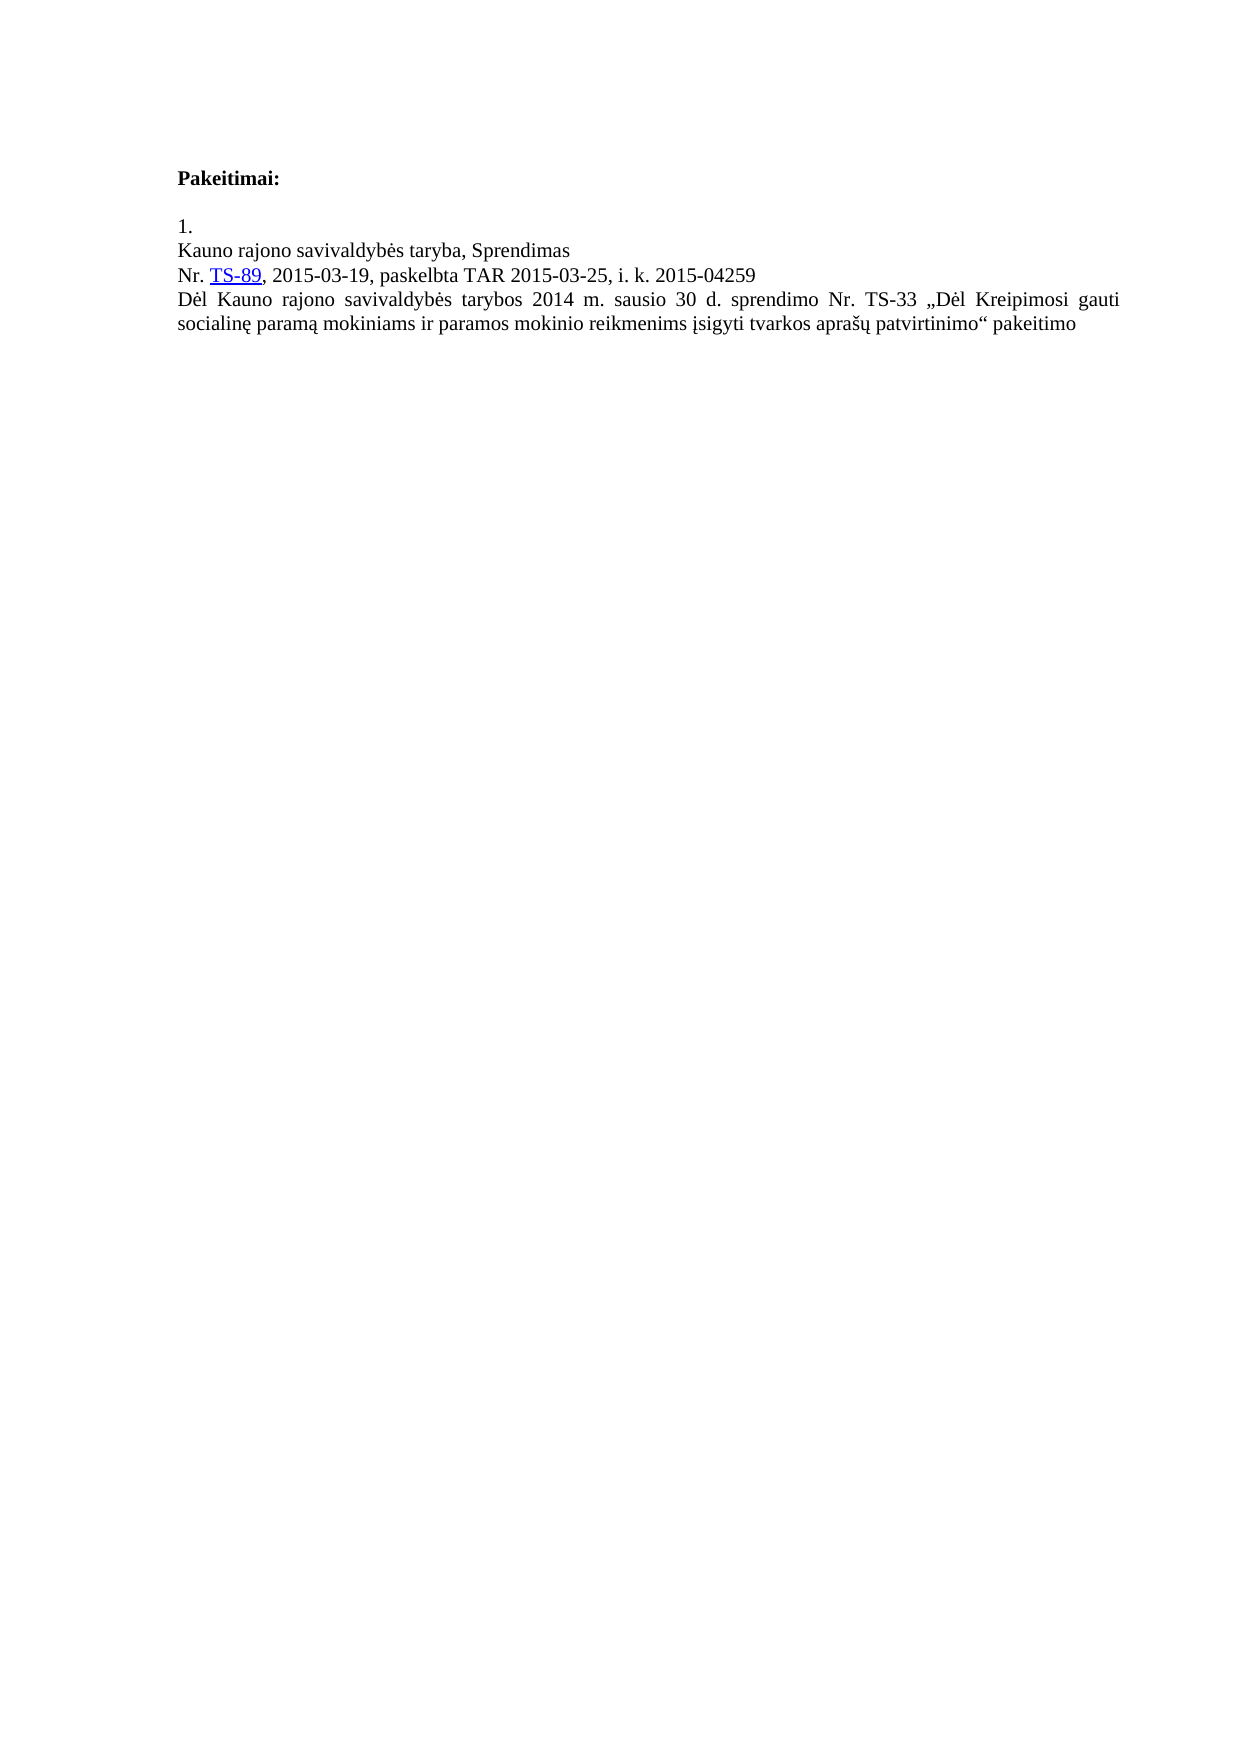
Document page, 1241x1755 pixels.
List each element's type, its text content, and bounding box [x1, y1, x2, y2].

text Pakeitimai: [177, 166, 1122, 190]
text 1. [177, 214, 1122, 238]
text Dėl Kauno rajono savivaldybės tarybos 2014 m. sausio 30 d. sprendimo Nr. TS-33 „Dėl Kreipimosi gauti socialinę paramą mokiniams ir paramos mokinio reikmenims įsigyti tvarkos aprašų patvirtinimo“ pakeitimo [177, 287, 1122, 335]
text Nr. TS-89, 2015-03-19, paskelbta TAR 2015-03-25, i. k. 2015-04259 [177, 262, 1122, 287]
text Kauno rajono savivaldybės taryba, Sprendimas [177, 238, 1122, 262]
